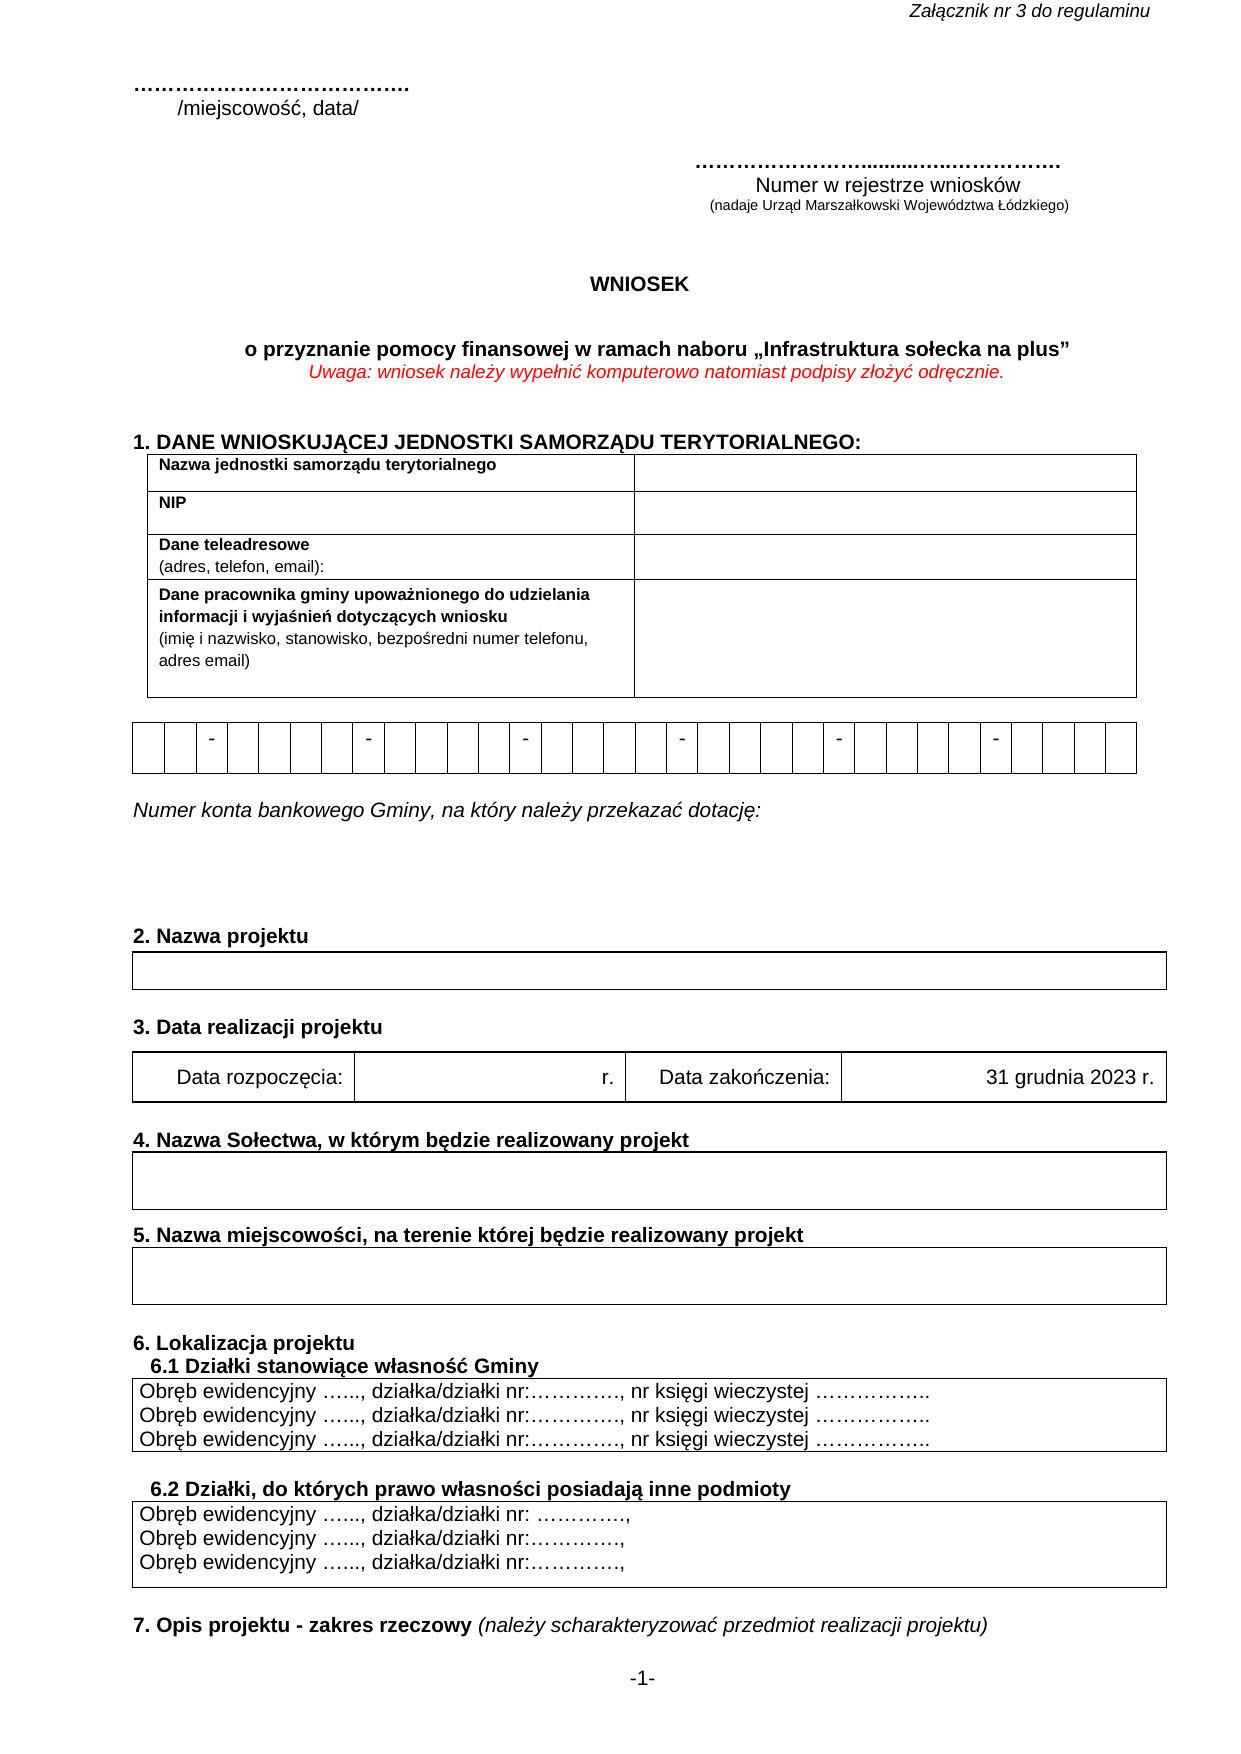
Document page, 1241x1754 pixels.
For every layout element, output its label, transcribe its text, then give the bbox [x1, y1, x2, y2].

subtitle ……………………..........…..……………. [133, 149, 1152, 173]
text Uwaga: wniosek należy wypełnić komputerowo natomiast podpisy złożyć odręcznie. [152, 361, 1163, 382]
table_header [133, 953, 1166, 989]
table_header - [353, 723, 384, 773]
text 6.1 Działki stanowiące własność Gminy [133, 1354, 1152, 1378]
table_header [416, 723, 447, 773]
table_header 31 grudnia 2023 r. [842, 1053, 1166, 1101]
subtitle (nadaje Urząd Marszałkowski Województwa Łódzkiego) [694, 197, 1152, 213]
table_header [604, 723, 635, 773]
text Załącznik nr 3 do regulaminu [133, 0, 1152, 22]
table_header Obręb ewidencyjny …..., działka/działki nr: …………., Obręb ewidencyjny …..., działka/działki nr:…………., Obręb ewidencyjny …..., działka/działki nr:…………., [133, 1502, 1166, 1587]
table_cell [635, 492, 1136, 534]
text 1. DANE WNIOSKUJĄCEJ JEDNOSTKI SAMORZĄDU TERYTORIALNEGO: [133, 430, 1163, 454]
table_cell Dane pracownika gminy upoważnionego do udzielania informacji i wyjaśnień dotyczących wniosku (imię i nazwisko, stanowisko, bezpośredni numer telefonu, adres email) [148, 580, 634, 697]
table_header [855, 723, 886, 773]
table_header [291, 723, 321, 773]
table_header [1075, 723, 1105, 773]
table_header [165, 723, 196, 773]
table_cell [635, 580, 1136, 697]
table_header [133, 723, 164, 773]
table_cell NIP [148, 492, 634, 534]
list 2. Nazwa projektu [133, 924, 1152, 948]
table_header [385, 723, 415, 773]
table_header [635, 455, 1136, 491]
table_header - [981, 723, 1011, 773]
table_header [918, 723, 948, 773]
table_header - [824, 723, 854, 773]
table_header [133, 1248, 1166, 1304]
table_header [636, 723, 666, 773]
table_header [479, 723, 509, 773]
text 6. Lokalizacja projektu [133, 1330, 1152, 1354]
table_cell Dane teleadresowe (adres, telefon, email): [148, 535, 634, 578]
table_header Data zakończenia: [626, 1053, 841, 1101]
table_header [259, 723, 290, 773]
table_header Nazwa jednostki samorządu terytorialnego [148, 455, 634, 491]
subtitle Numer w rejestrze wniosków [694, 173, 1152, 197]
table_header [949, 723, 980, 773]
table_header [761, 723, 792, 773]
text 5. Nazwa miejscowości, na terenie której będzie realizowany projekt [133, 1223, 1152, 1247]
table_header - [667, 723, 697, 773]
table_header Obręb ewidencyjny …..., działka/działki nr:…………., nr księgi wieczystej …………….. Obręb ewidencyjny …..., działka/działki nr:…………., nr księgi wieczystej …………….. Obręb ewidencyjny …..., działka/działki nr:…………., nr księgi wieczystej …………….. [133, 1379, 1166, 1451]
table_header - [510, 723, 541, 773]
text 7. Opis projektu - zakres rzeczowy (należy scharakteryzować przedmiot realizacji projektu) [133, 1613, 1152, 1637]
text 6.2 Działki, do których prawo własności posiadają inne podmioty [133, 1477, 1152, 1501]
table_header [322, 723, 352, 773]
table_header [887, 723, 917, 773]
table_header [133, 1153, 1166, 1209]
table_header [573, 723, 603, 773]
text 4. Nazwa Sołectwa, w którym będzie realizowany projekt [133, 1127, 1152, 1151]
subtitle /miejscowość, data/ [133, 96, 1152, 119]
text 3. Data realizacji projektu [133, 1015, 1152, 1039]
subtitle Wniosek [133, 272, 1152, 296]
table_header r. [355, 1053, 625, 1101]
table_header [228, 723, 258, 773]
table_header [730, 723, 760, 773]
table_header Data rozpoczęcia: [133, 1053, 354, 1101]
table_cell [635, 535, 1136, 578]
table_header [448, 723, 478, 773]
list Numer konta bankowego Gminy, na który należy przekazać dotację: [133, 798, 1152, 822]
subtitle …………………………………. [133, 72, 1152, 96]
text o przyznanie pomocy finansowej w ramach naboru „Infrastruktura sołecka na plus” [152, 337, 1163, 361]
table_header [1012, 723, 1042, 773]
table_header [793, 723, 823, 773]
table_header [698, 723, 729, 773]
table_header [1043, 723, 1074, 773]
table_header [542, 723, 572, 773]
table_header [1106, 723, 1136, 773]
table_header - [197, 723, 227, 773]
